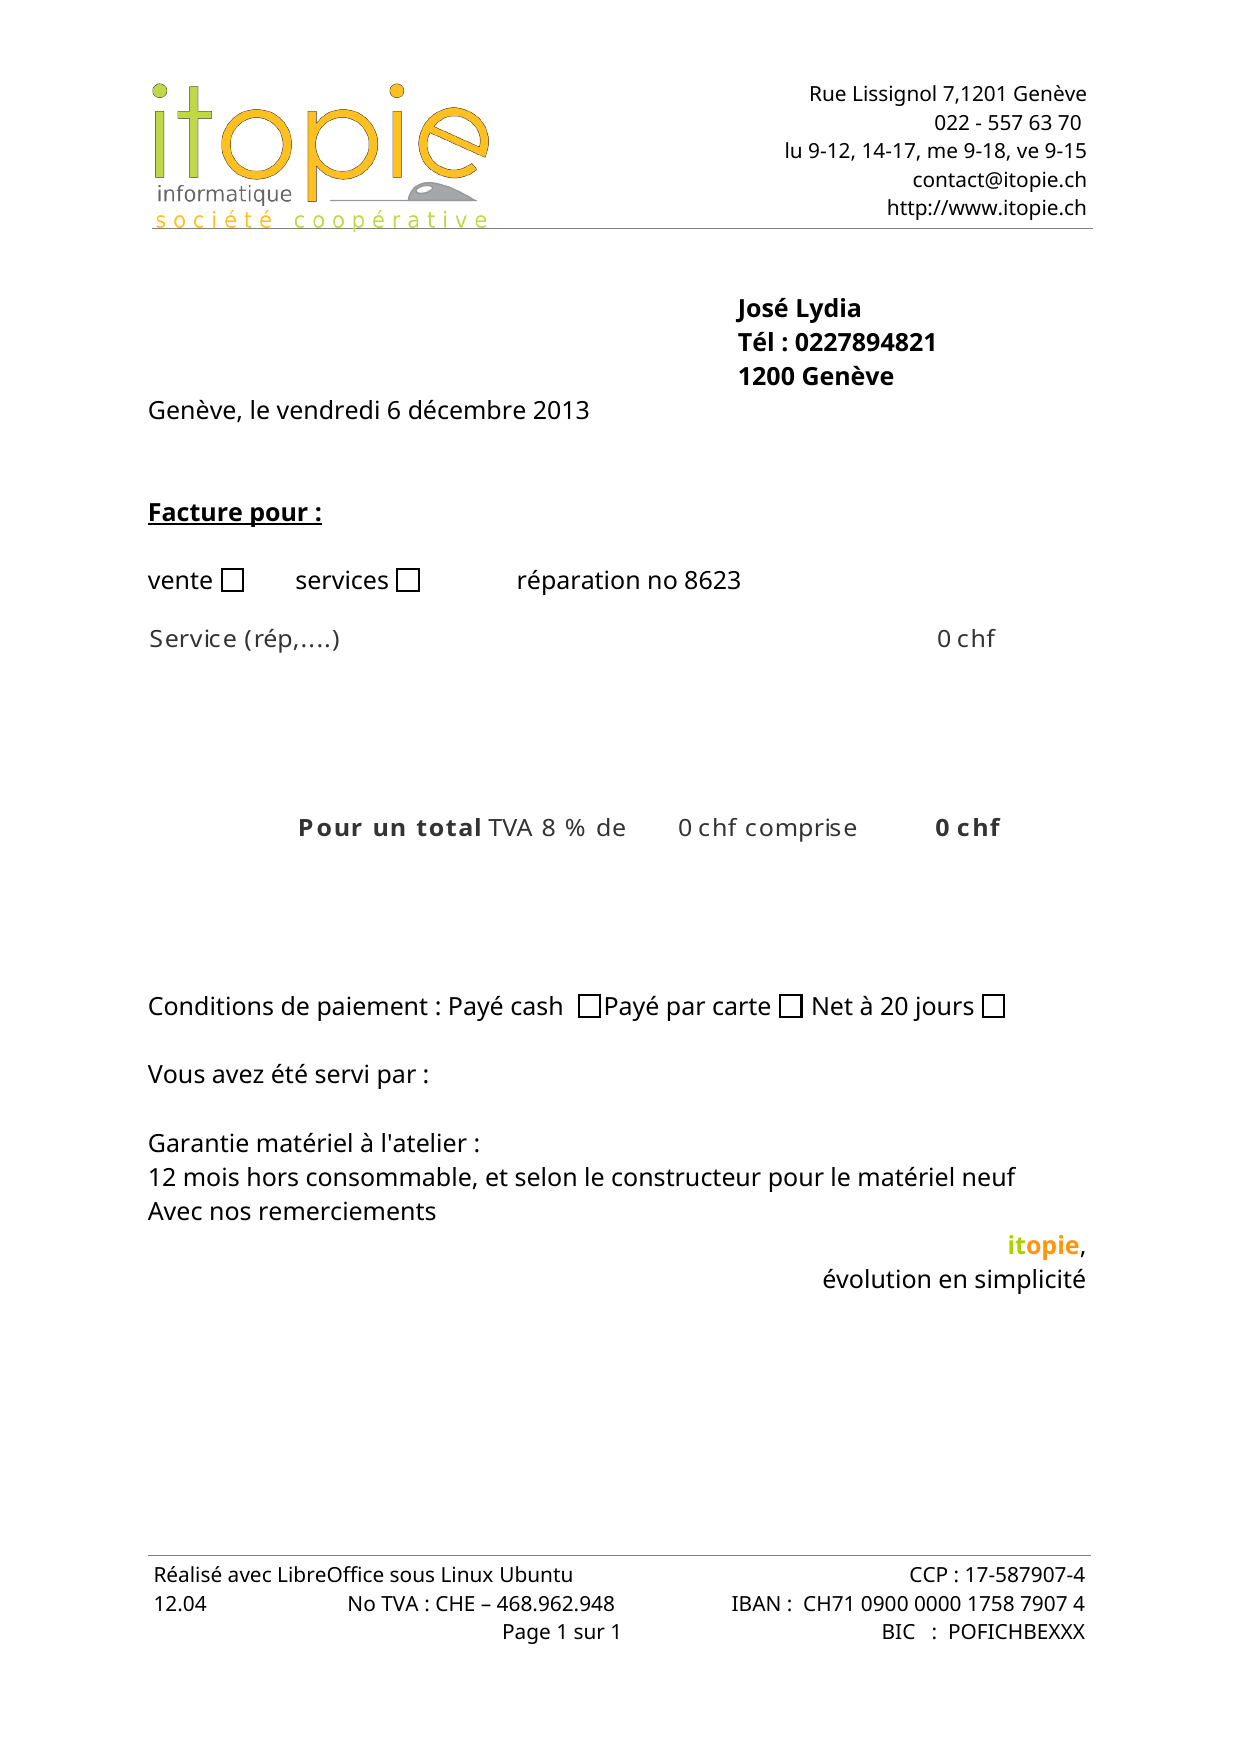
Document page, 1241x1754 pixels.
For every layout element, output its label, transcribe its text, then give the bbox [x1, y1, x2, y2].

text 1200 Genève [148, 358, 1093, 392]
text Vous avez été servi par : [148, 1057, 1093, 1091]
text Genève, le vendredi 6 décembre 2013 [148, 392, 1093, 427]
text Conditions de paiement : Payé cash Payé par carte Net à 20 jours [148, 989, 1093, 1023]
text Garantie matériel à l'atelier : [148, 1125, 1093, 1159]
text Avec nos remerciements [148, 1193, 1093, 1227]
text itopie, [148, 1227, 1093, 1262]
text vente services réparation no 8623 [148, 563, 1093, 597]
text José Lydia [148, 290, 1093, 324]
picture [138, 72, 500, 244]
text 12 mois hors consommable, et selon le constructeur pour le matériel neuf [148, 1159, 1093, 1193]
text Tél : 0227894821 [148, 324, 1093, 358]
text Facture pour : [148, 495, 1093, 529]
text évolution en simplicité [148, 1262, 1093, 1296]
